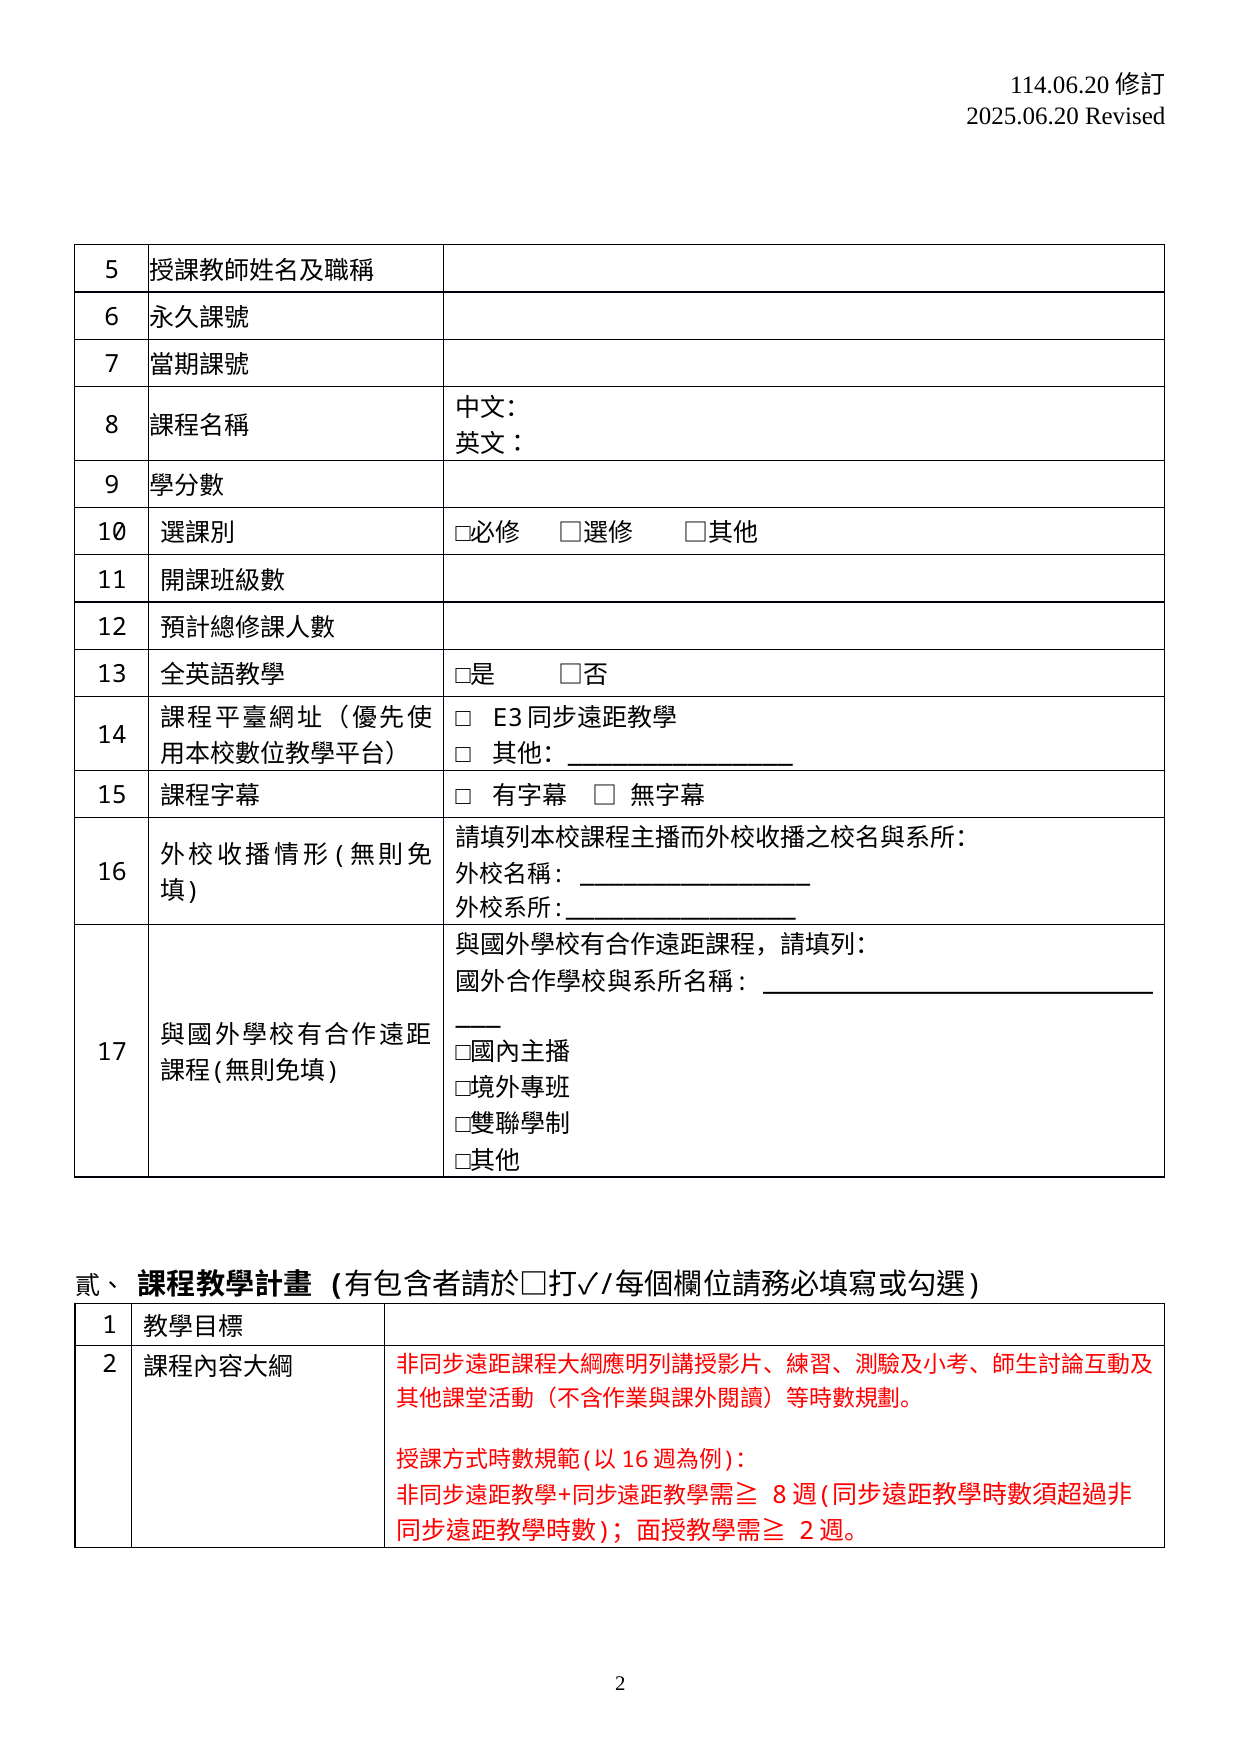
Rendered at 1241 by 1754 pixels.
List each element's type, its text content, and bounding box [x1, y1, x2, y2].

table_cell E3同步遠距教學 其他：_______________ [444, 697, 1164, 769]
table_cell [444, 603, 1164, 649]
table_cell 14 [75, 697, 148, 769]
table_cell 課程平臺網址（優先使用本校數位教學平台） [149, 697, 443, 769]
table_cell 選課別 [149, 508, 443, 554]
table_cell □必修 □選修 □其他 [444, 508, 1164, 554]
table_cell 永久課號 [149, 293, 443, 339]
table_cell 7 [75, 340, 148, 386]
table_header 教學目標 [132, 1304, 384, 1345]
table_cell 中文： 英文： [444, 387, 1164, 459]
table_cell 學分數 [149, 461, 443, 507]
table_cell 課程內容大綱 [132, 1346, 384, 1547]
table_cell 11 [75, 555, 148, 601]
table_cell 2 [76, 1346, 131, 1547]
table_cell 6 [75, 293, 148, 339]
table_cell 10 [75, 508, 148, 554]
table_cell [444, 293, 1164, 339]
table_cell 5 [75, 245, 148, 291]
table_cell 17 [75, 925, 148, 1176]
table_cell 課程名稱 [149, 387, 443, 459]
table_cell 開課班級數 [149, 555, 443, 601]
table_cell [444, 555, 1164, 601]
table_cell 12 [75, 603, 148, 649]
table_cell 授課教師姓名及職稱 [149, 245, 443, 291]
table_cell 與國外學校有合作遠距課程(無則免填) [149, 925, 443, 1176]
list 課程教學計畫 (有包含者請於□打✓/每個欄位請務必填寫或勾選) [75, 1240, 1165, 1302]
table_header 1 [76, 1304, 131, 1345]
table_cell 外校收播情形(無則免填) [149, 818, 443, 924]
table_cell 有字幕 □ 無字幕 [444, 771, 1164, 817]
table_cell 9 [75, 461, 148, 507]
table_cell 16 [75, 818, 148, 924]
table_cell [444, 461, 1164, 507]
table_cell 請填列本校課程主播而外校收播之校名與系所： 外校名稱: ________________ 外校系所:________________ [444, 818, 1164, 924]
table_cell 全英語教學 [149, 650, 443, 696]
table_cell 15 [75, 771, 148, 817]
table_cell 與國外學校有合作遠距課程，請填列： 國外合作學校與系所名稱: _____________________________ □國內主播 □境外專班 □雙聯學制 □其他 [444, 925, 1164, 1176]
table_cell 課程字幕 [149, 771, 443, 817]
table_cell [444, 340, 1164, 386]
table_cell 非同步遠距課程大綱應明列講授影片、練習、測驗及小考、師生討論互動及其他課堂活動（不含作業與課外閱讀）等時數規劃。 授課方式時數規範(以16週為例)： 非同步遠距教學+同步遠距教學需≧ 8週(同步遠距教學時數須超過非同步遠距教學時數)；面授教學需≧ 2週。 [385, 1346, 1164, 1547]
table_cell [444, 245, 1164, 291]
table_cell 13 [75, 650, 148, 696]
table_cell 當期課號 [149, 340, 443, 386]
table_header [385, 1304, 1164, 1345]
table_cell 8 [75, 387, 148, 459]
table_cell □是 □否 [444, 650, 1164, 696]
table_cell 預計總修課人數 [149, 603, 443, 649]
